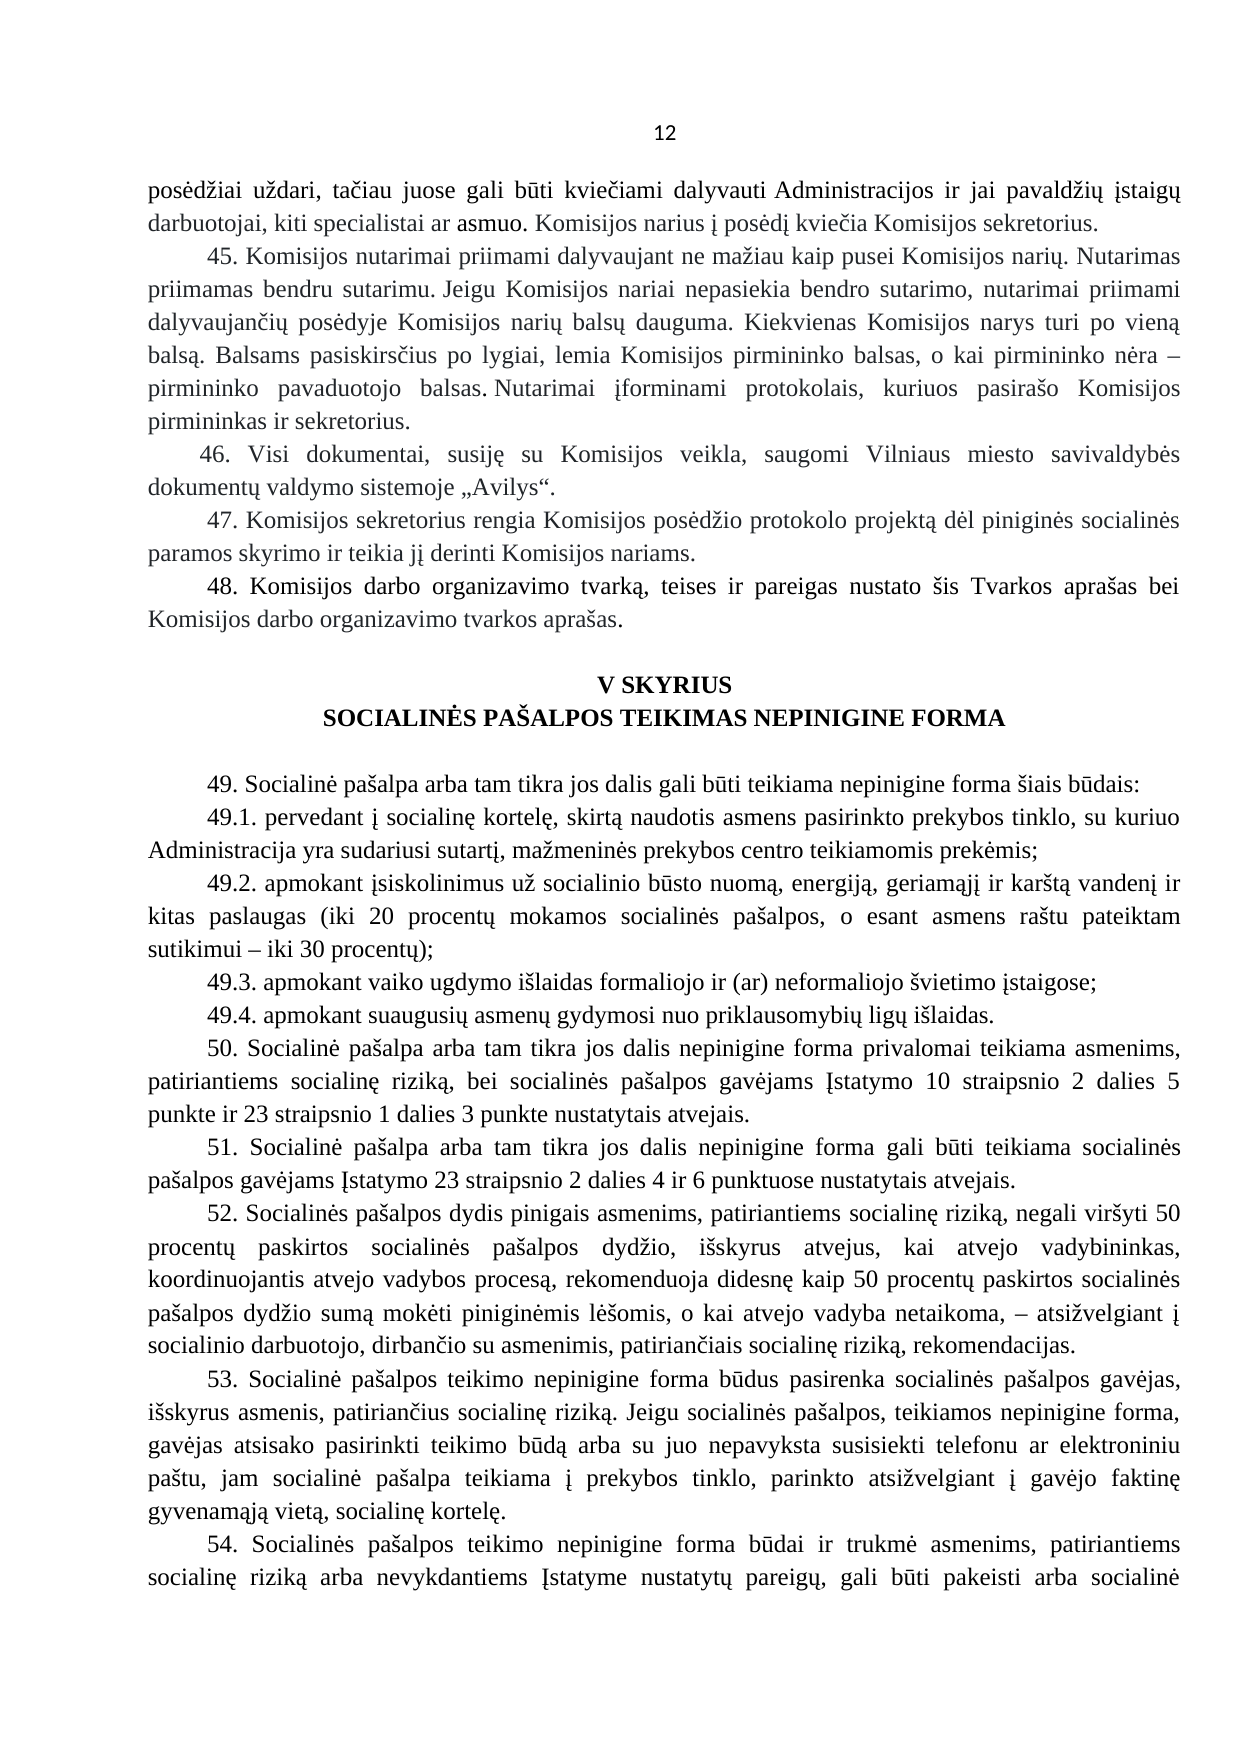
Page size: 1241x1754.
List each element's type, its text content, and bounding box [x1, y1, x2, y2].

text V SKYRIUS [148, 670, 1181, 699]
text 49.1. pervedant į socialinę kortelę, skirtą naudotis asmens pasirinkto prekybos tinklo, su kuriuo Administracija yra sudariusi sutartį, mažmeninės prekybos centro teikiamomis prekėmis; [148, 802, 1181, 864]
text 54. Socialinės pašalpos teikimo nepinigine forma būdai ir trukmė asmenims, patiriantiems socialinę riziką arba nevykdantiems Įstatyme nustatytų pareigų, gali būti pakeisti arba socialinė [148, 1529, 1181, 1591]
text 49.4. apmokant suaugusių asmenų gydymosi nuo priklausomybių ligų išlaidas. [148, 1000, 1181, 1029]
text 49. Socialinė pašalpa arba tam tikra jos dalis gali būti teikiama nepinigine forma šiais būdais: [148, 769, 1181, 798]
text 49.2. apmokant įsiskolinimus už socialinio būsto nuomą, energiją, geriamąjį ir karštą vandenį ir kitas paslaugas (iki 20 procentų mokamos socialinės pašalpos, o esant asmens raštu pateiktam sutikimui – iki 30 procentų); [148, 868, 1181, 963]
text 51. Socialinė pašalpa arba tam tikra jos dalis nepinigine forma gali būti teikiama socialinės pašalpos gavėjams Įstatymo 23 straipsnio 2 dalies 4 ir 6 punktuose nustatytais atvejais. [148, 1132, 1181, 1194]
text 50. Socialinė pašalpa arba tam tikra jos dalis nepinigine forma privalomai teikiama asmenims, patiriantiems socialinę riziką, bei socialinės pašalpos gavėjams Įstatymo 10 straipsnio 2 dalies 5 punkte ir 23 straipsnio 1 dalies 3 punkte nustatytais atvejais. [148, 1033, 1181, 1128]
text 46. Visi dokumentai, susiję su Komisijos veikla, saugomi Vilniaus miesto savivaldybės dokumentų valdymo sistemoje „Avilys“. [148, 439, 1181, 501]
text 47. Komisijos sekretorius rengia Komisijos posėdžio protokolo projektą dėl piniginės socialinės paramos skyrimo ir teikia jį derinti Komisijos nariams. [148, 505, 1181, 567]
text 52. Socialinės pašalpos dydis pinigais asmenims, patiriantiems socialinę riziką, negali viršyti 50 procentų paskirtos socialinės pašalpos dydžio, išskyrus atvejus, kai atvejo vadybininkas, koordinuojantis atvejo vadybos procesą, rekomenduoja didesnę kaip 50 procentų paskirtos socialinės pašalpos dydžio sumą mokėti piniginėmis lėšomis, o kai atvejo vadyba netaikoma, – atsižvelgiant į socialinio darbuotojo, dirbančio su asmenimis, patiriančiais socialinę riziką, rekomendacijas. [148, 1198, 1181, 1359]
text posėdžiai uždari, tačiau juose gali būti kviečiami dalyvauti Administracijos ir jai pavaldžių įstaigų darbuotojai, kiti specialistai ar asmuo. Komisijos narius į posėdį kviečia Komisijos sekretorius. [148, 175, 1181, 237]
text SOCIALINĖS PAŠALPOS TEIKIMAS NEPINIGINE FORMA [148, 703, 1181, 732]
text 48. Komisijos darbo organizavimo tvarką, teises ir pareigas nustato šis Tvarkos aprašas bei Komisijos darbo organizavimo tvarkos aprašas. [148, 571, 1181, 633]
text 49.3. apmokant vaiko ugdymo išlaidas formaliojo ir (ar) neformaliojo švietimo įstaigose; [148, 967, 1181, 996]
text 45. Komisijos nutarimai priimami dalyvaujant ne mažiau kaip pusei Komisijos narių. Nutarimas priimamas bendru sutarimu. Jeigu Komisijos nariai nepasiekia bendro sutarimo, nutarimai priimami dalyvaujančių posėdyje Komisijos narių balsų dauguma. Kiekvienas Komisijos narys turi po vieną balsą. Balsams pasiskirsčius po lygiai, lemia Komisijos pirmininko balsas, o kai pirmininko nėra – pirmininko pavaduotojo balsas. Nutarimai įforminami protokolais, kuriuos pasirašo Komisijos pirmininkas ir sekretorius. [148, 241, 1181, 435]
text 53. Socialinė pašalpos teikimo nepinigine forma būdus pasirenka socialinės pašalpos gavėjas, išskyrus asmenis, patiriančius socialinę riziką. Jeigu socialinės pašalpos, teikiamos nepinigine forma, gavėjas atsisako pasirinkti teikimo būdą arba su juo nepavyksta susisiekti telefonu ar elektroniniu paštu, jam socialinė pašalpa teikiama į prekybos tinklo, parinkto atsižvelgiant į gavėjo faktinę gyvenamąją vietą, socialinę kortelę. [148, 1364, 1181, 1524]
